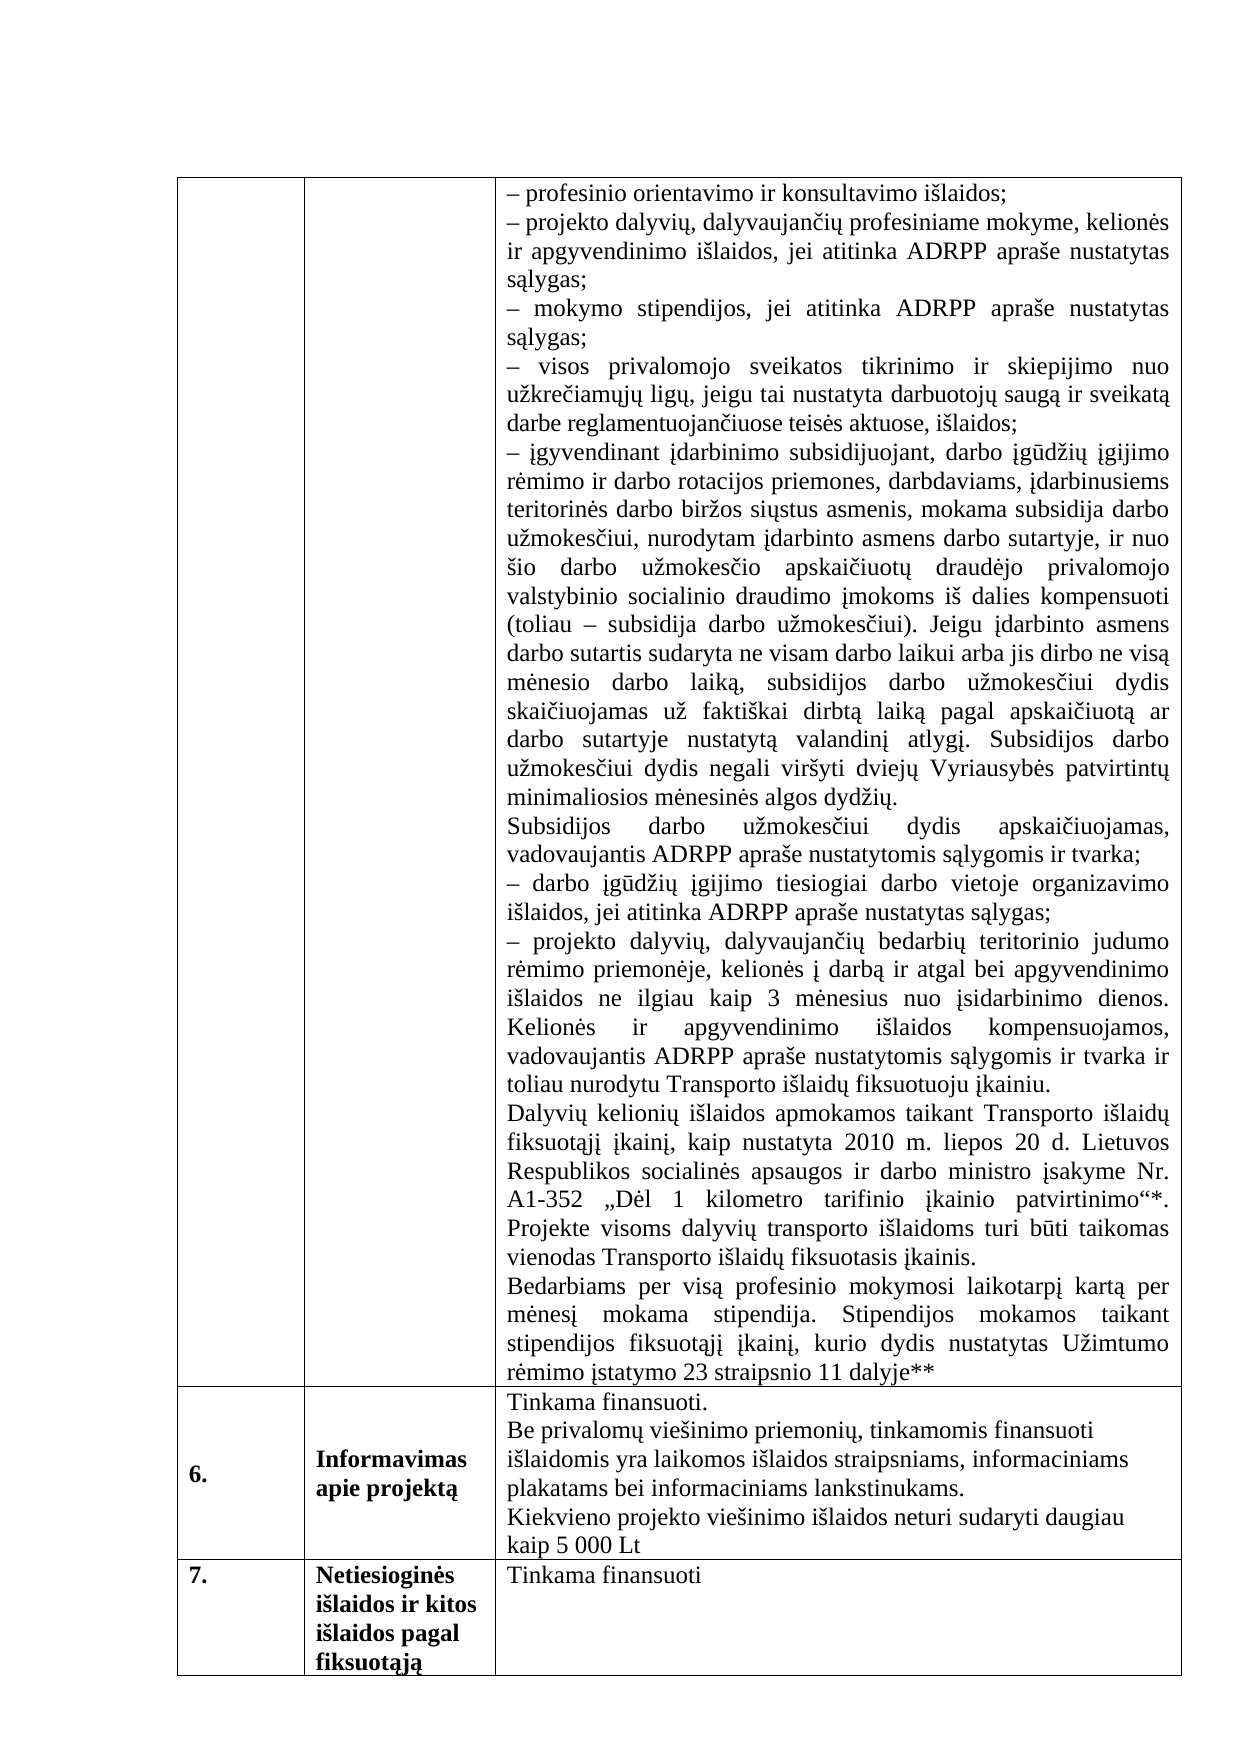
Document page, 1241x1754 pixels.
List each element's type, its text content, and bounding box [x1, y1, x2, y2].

table_cell Tinkama finansuoti. Be privalomų viešinimo priemonių, tinkamomis finansuoti išlaidomis yra laikomos išlaidos straipsniams, informaciniams plakatams bei informaciniams lankstinukams. Kiekvieno projekto viešinimo išlaidos neturi sudaryti daugiau kaip 5 000 Lt [496, 1387, 1181, 1559]
table_cell 6. [178, 1387, 304, 1559]
table_cell 7. [178, 1560, 304, 1675]
table_cell [178, 178, 304, 1386]
table_cell Netiesioginės išlaidos ir kitos išlaidos pagal fiksuotąją [305, 1560, 495, 1675]
table_cell [305, 178, 495, 1386]
table_cell – profesinio orientavimo ir konsultavimo išlaidos; – projekto dalyvių, dalyvaujančių profesiniame mokyme, kelionės ir apgyvendinimo išlaidos, jei atitinka ADRPP apraše nustatytas sąlygas; – mokymo stipendijos, jei atitinka ADRPP apraše nustatytas sąlygas; – visos privalomojo sveikatos tikrinimo ir skiepijimo nuo užkrečiamųjų ligų, jeigu tai nustatyta darbuotojų saugą ir sveikatą darbe reglamentuojančiuose teisės aktuose, išlaidos; – įgyvendinant įdarbinimo subsidijuojant, darbo įgūdžių įgijimo rėmimo ir darbo rotacijos priemones, darbdaviams, įdarbinusiems teritorinės darbo biržos siųstus asmenis, mokama subsidija darbo užmokesčiui, nurodytam įdarbinto asmens darbo sutartyje, ir nuo šio darbo užmokesčio apskaičiuotų draudėjo privalomojo valstybinio socialinio draudimo įmokoms iš dalies kompensuoti (toliau – subsidija darbo užmokesčiui). Jeigu įdarbinto asmens darbo sutartis sudaryta ne visam darbo laikui arba jis dirbo ne visą mėnesio darbo laiką, subsidijos darbo užmokesčiui dydis skaičiuojamas už faktiškai dirbtą laiką pagal apskaičiuotą ar darbo sutartyje nustatytą valandinį atlygį. Subsidijos darbo užmokesčiui dydis negali viršyti dviejų Vyriausybės patvirtintų minimaliosios mėnesinės algos dydžių. Subsidijos darbo užmokesčiui dydis apskaičiuojamas, vadovaujantis ADRPP apraše nustatytomis sąlygomis ir tvarka; – darbo įgūdžių įgijimo tiesiogiai darbo vietoje organizavimo išlaidos, jei atitinka ADRPP apraše nustatytas sąlygas; – projekto dalyvių, dalyvaujančių bedarbių teritorinio judumo rėmimo priemonėje, kelionės į darbą ir atgal bei apgyvendinimo išlaidos ne ilgiau kaip 3 mėnesius nuo įsidarbinimo dienos. Kelionės ir apgyvendinimo išlaidos kompensuojamos, vadovaujantis ADRPP apraše nustatytomis sąlygomis ir tvarka ir toliau nurodytu Transporto išlaidų fiksuotuoju įkainiu. Dalyvių kelionių išlaidos apmokamos taikant Transporto išlaidų fiksuotąjį įkainį, kaip nustatyta 2010 m. liepos 20 d. Lietuvos Respublikos socialinės apsaugos ir darbo ministro įsakyme Nr. A1-352 „Dėl 1 kilometro tarifinio įkainio patvirtinimo“*. Projekte visoms dalyvių transporto išlaidoms turi būti taikomas vienodas Transporto išlaidų fiksuotasis įkainis. Bedarbiams per visą profesinio mokymosi laikotarpį kartą per mėnesį mokama stipendija. Stipendijos mokamos taikant stipendijos fiksuotąjį įkainį, kurio dydis nustatytas Užimtumo rėmimo įstatymo 23 straipsnio 11 dalyje** [496, 178, 1181, 1386]
table_cell Informavimas apie projektą [305, 1387, 495, 1559]
table_cell Tinkama finansuoti [496, 1560, 1181, 1675]
